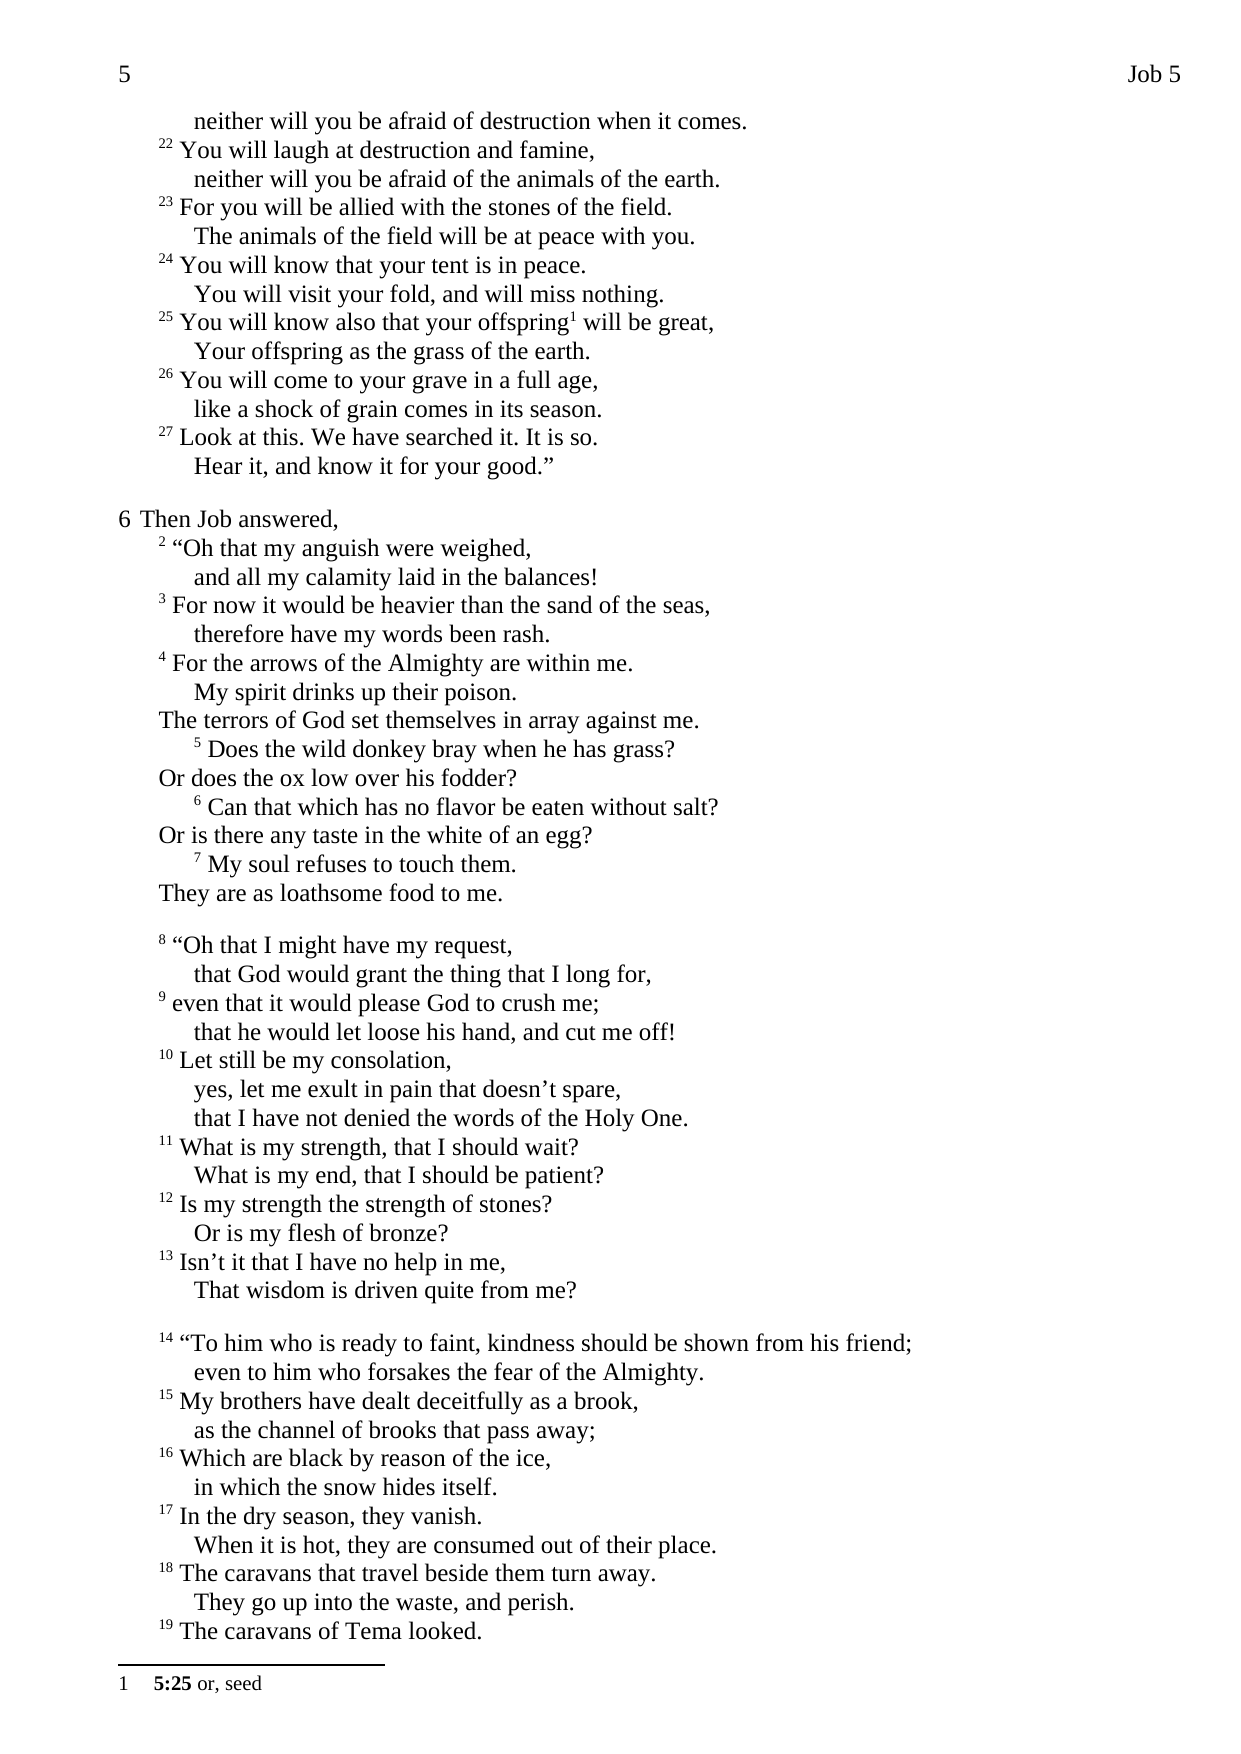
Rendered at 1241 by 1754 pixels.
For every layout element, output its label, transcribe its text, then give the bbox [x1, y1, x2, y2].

text neither will you be afraid of destruction when it comes. [194, 106, 1181, 135]
text 9 even that it would please God to crush me; [158, 988, 1181, 1017]
text Or does the ox low over his fodder? [158, 763, 1181, 792]
text 5:25 or, seed [118, 1671, 1181, 1695]
text that God would grant the thing that I long for, [194, 959, 1181, 988]
text 27 Look at this. We have searched it. It is so. [158, 422, 1181, 451]
text 5 Does the wild donkey bray when he has grass? [194, 734, 1181, 763]
text 4 For the arrows of the Almighty are within me. [158, 648, 1181, 677]
text You will visit your fold, and will miss nothing. [194, 279, 1181, 307]
text My spirit drinks up their poison. [194, 677, 1181, 705]
text and all my calamity laid in the balances! [194, 562, 1181, 590]
text 11 What is my strength, that I should wait? [158, 1132, 1181, 1161]
text 17 In the dry season, they vanish. [158, 1501, 1181, 1530]
text even to him who forsakes the fear of the Almighty. [194, 1357, 1181, 1386]
text that I have not denied the words of the Holy One. [194, 1103, 1181, 1132]
text The animals of the field will be at peace with you. [194, 221, 1181, 250]
text Or is there any taste in the white of an egg? [158, 820, 1181, 849]
text When it is hot, they are consumed out of their place. [194, 1530, 1181, 1558]
text That wisdom is driven quite from me? [194, 1276, 1181, 1304]
text that he would let loose his hand, and cut me off! [194, 1017, 1181, 1046]
text They are as loathsome food to me. [158, 878, 1181, 907]
text 26 You will come to your grave in a full age, [158, 365, 1181, 394]
text 2 “Oh that my anguish were weighed, [158, 533, 1181, 562]
text Or is my flesh of bronze? [194, 1218, 1181, 1247]
text 6Then Job answered, [118, 504, 1181, 533]
text 10 Let still be my consolation, [158, 1046, 1181, 1074]
text 6 Can that which has no flavor be eaten without salt? [194, 792, 1181, 820]
text The terrors of God set themselves in array against me. [158, 705, 1181, 734]
text therefore have my words been rash. [194, 619, 1181, 648]
text 14 “To him who is ready to faint, kindness should be shown from his friend; [158, 1328, 1181, 1357]
text yes, let me exult in pain that doesn’t spare, [194, 1074, 1181, 1103]
text neither will you be afraid of the animals of the earth. [194, 164, 1181, 192]
text Hear it, and know it for your good.” [194, 451, 1181, 480]
text 23 For you will be allied with the stones of the field. [158, 192, 1181, 221]
text They go up into the waste, and perish. [194, 1587, 1181, 1616]
text 8 “Oh that I might have my request, [158, 931, 1181, 959]
text 7 My soul refuses to touch them. [194, 849, 1181, 878]
text 12 Is my strength the strength of stones? [158, 1189, 1181, 1218]
text 25 You will know also that your offspring will be great, [158, 307, 1181, 336]
text 22 You will laugh at destruction and famine, [158, 135, 1181, 164]
text in which the snow hides itself. [194, 1472, 1181, 1501]
text 18 The caravans that travel beside them turn away. [158, 1558, 1181, 1587]
text 13 Isn’t it that I have no help in me, [158, 1247, 1181, 1276]
text as the channel of brooks that pass away; [194, 1415, 1181, 1443]
text 24 You will know that your tent is in peace. [158, 250, 1181, 279]
text Your offspring as the grass of the earth. [194, 336, 1181, 365]
text like a shock of grain comes in its season. [194, 394, 1181, 422]
text What is my end, that I should be patient? [194, 1161, 1181, 1189]
text 19 The caravans of Tema looked. [158, 1616, 1181, 1645]
text 16 Which are black by reason of the ice, [158, 1443, 1181, 1472]
text 3 For now it would be heavier than the sand of the seas, [158, 590, 1181, 619]
text 15 My brothers have dealt deceitfully as a brook, [158, 1386, 1181, 1415]
